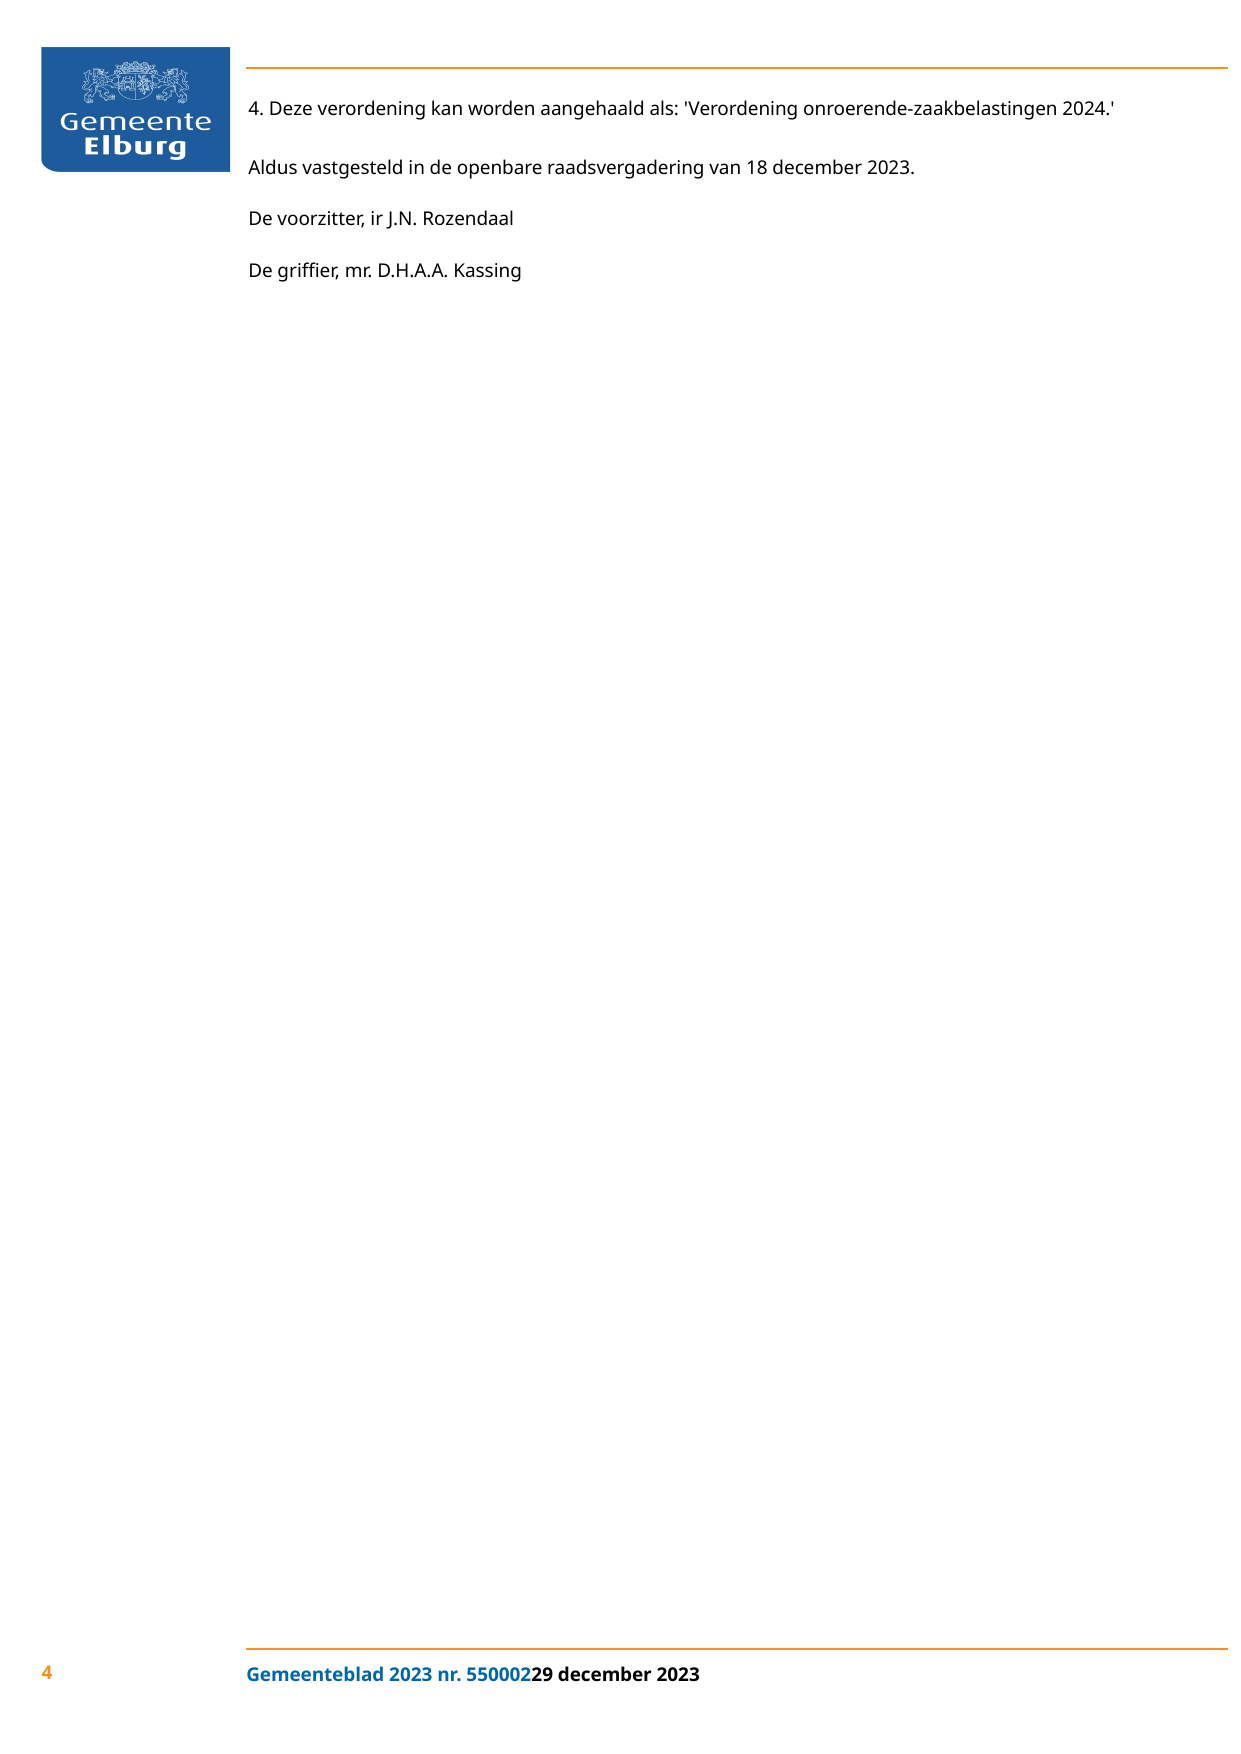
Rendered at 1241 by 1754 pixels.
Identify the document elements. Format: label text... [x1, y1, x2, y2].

text Aldus vastgesteld in de openbare raadsvergadering van 18 december 2023. [248, 154, 1152, 180]
text De voorzitter, ir J.N. Rozendaal [248, 205, 1152, 231]
picture [41, 47, 231, 172]
text De griffier, mr. D.H.A.A. Kassing [248, 257, 1152, 283]
text 4. Deze verordening kan worden aangehaald als: 'Verordening onroerende-zaakbelastingen 2024.' [248, 95, 1152, 121]
